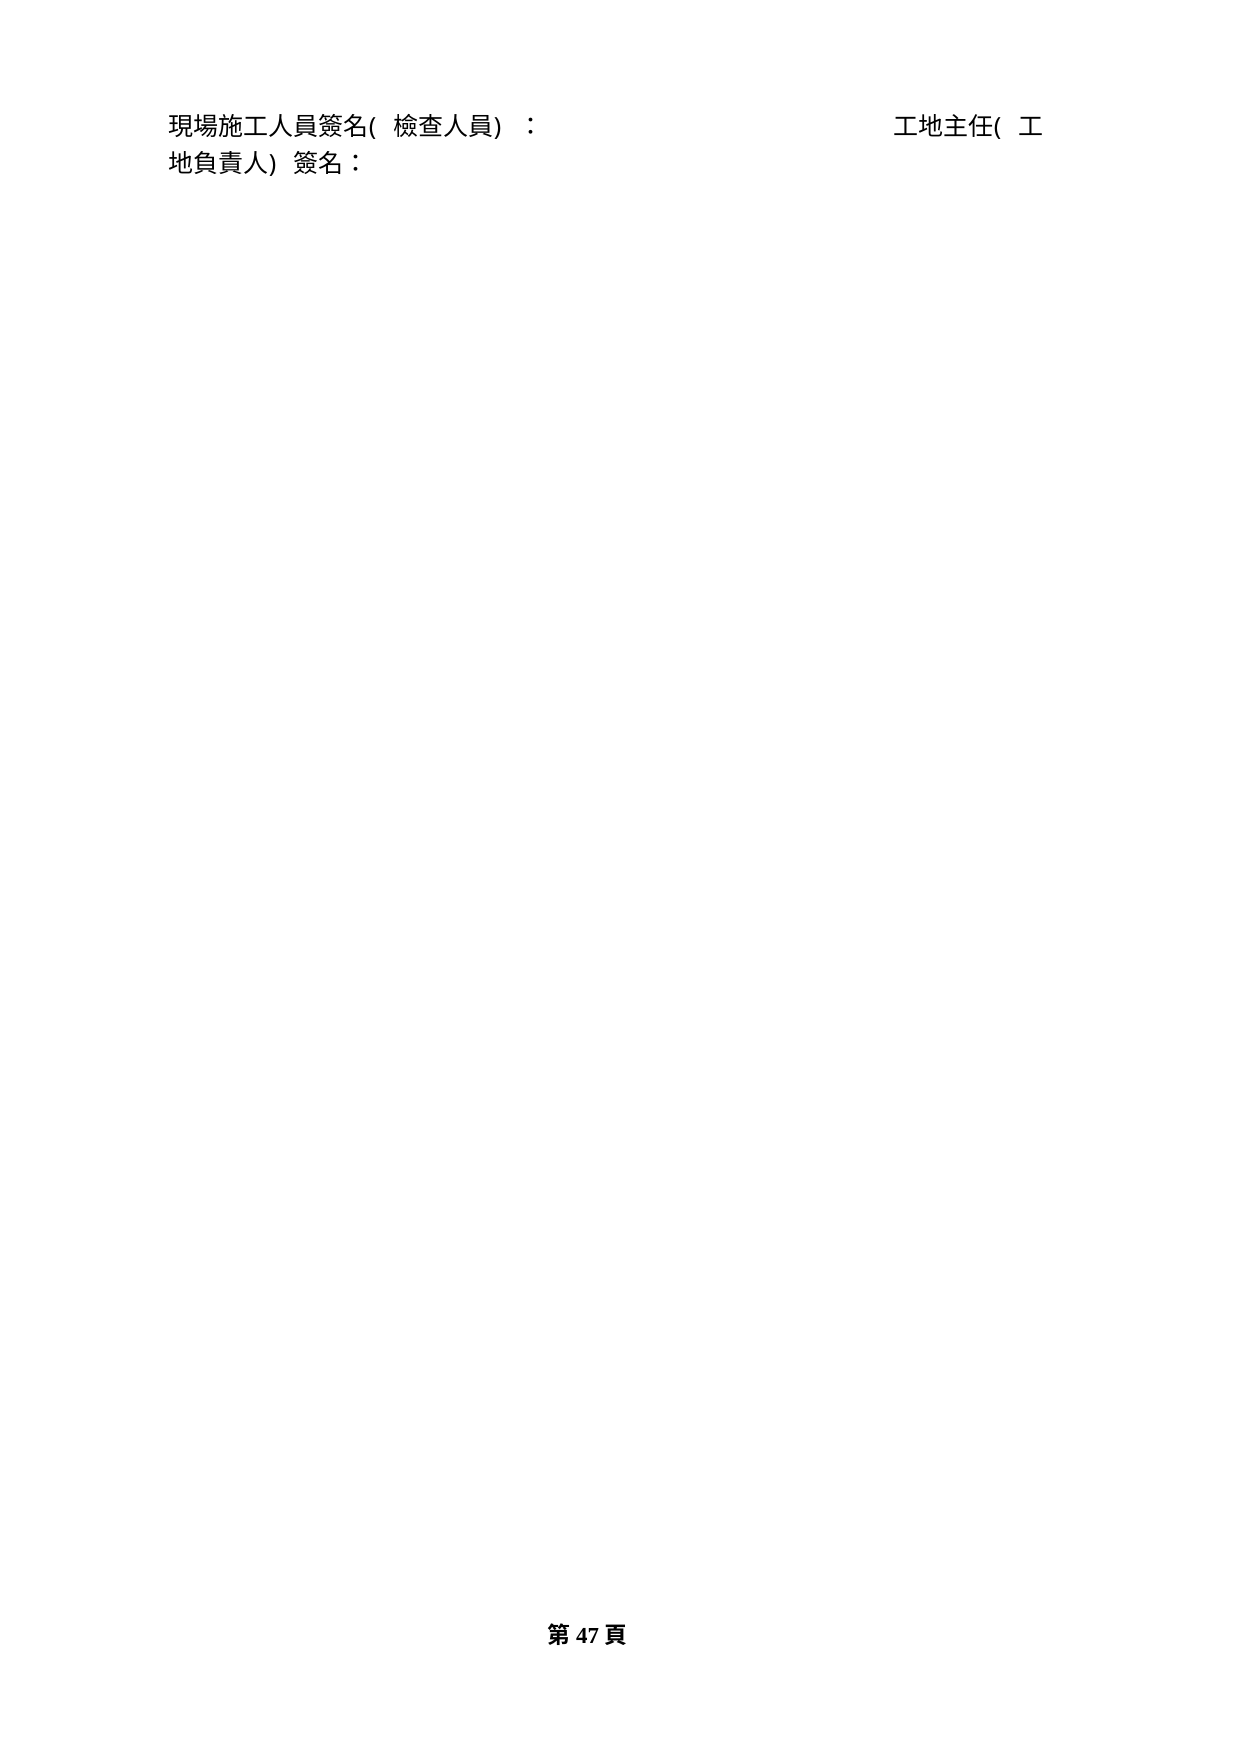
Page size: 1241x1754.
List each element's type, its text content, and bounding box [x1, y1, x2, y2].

text 現場施工人員簽名(檢查人員)： 工地主任(工地負責人)簽名： [168, 106, 1043, 181]
